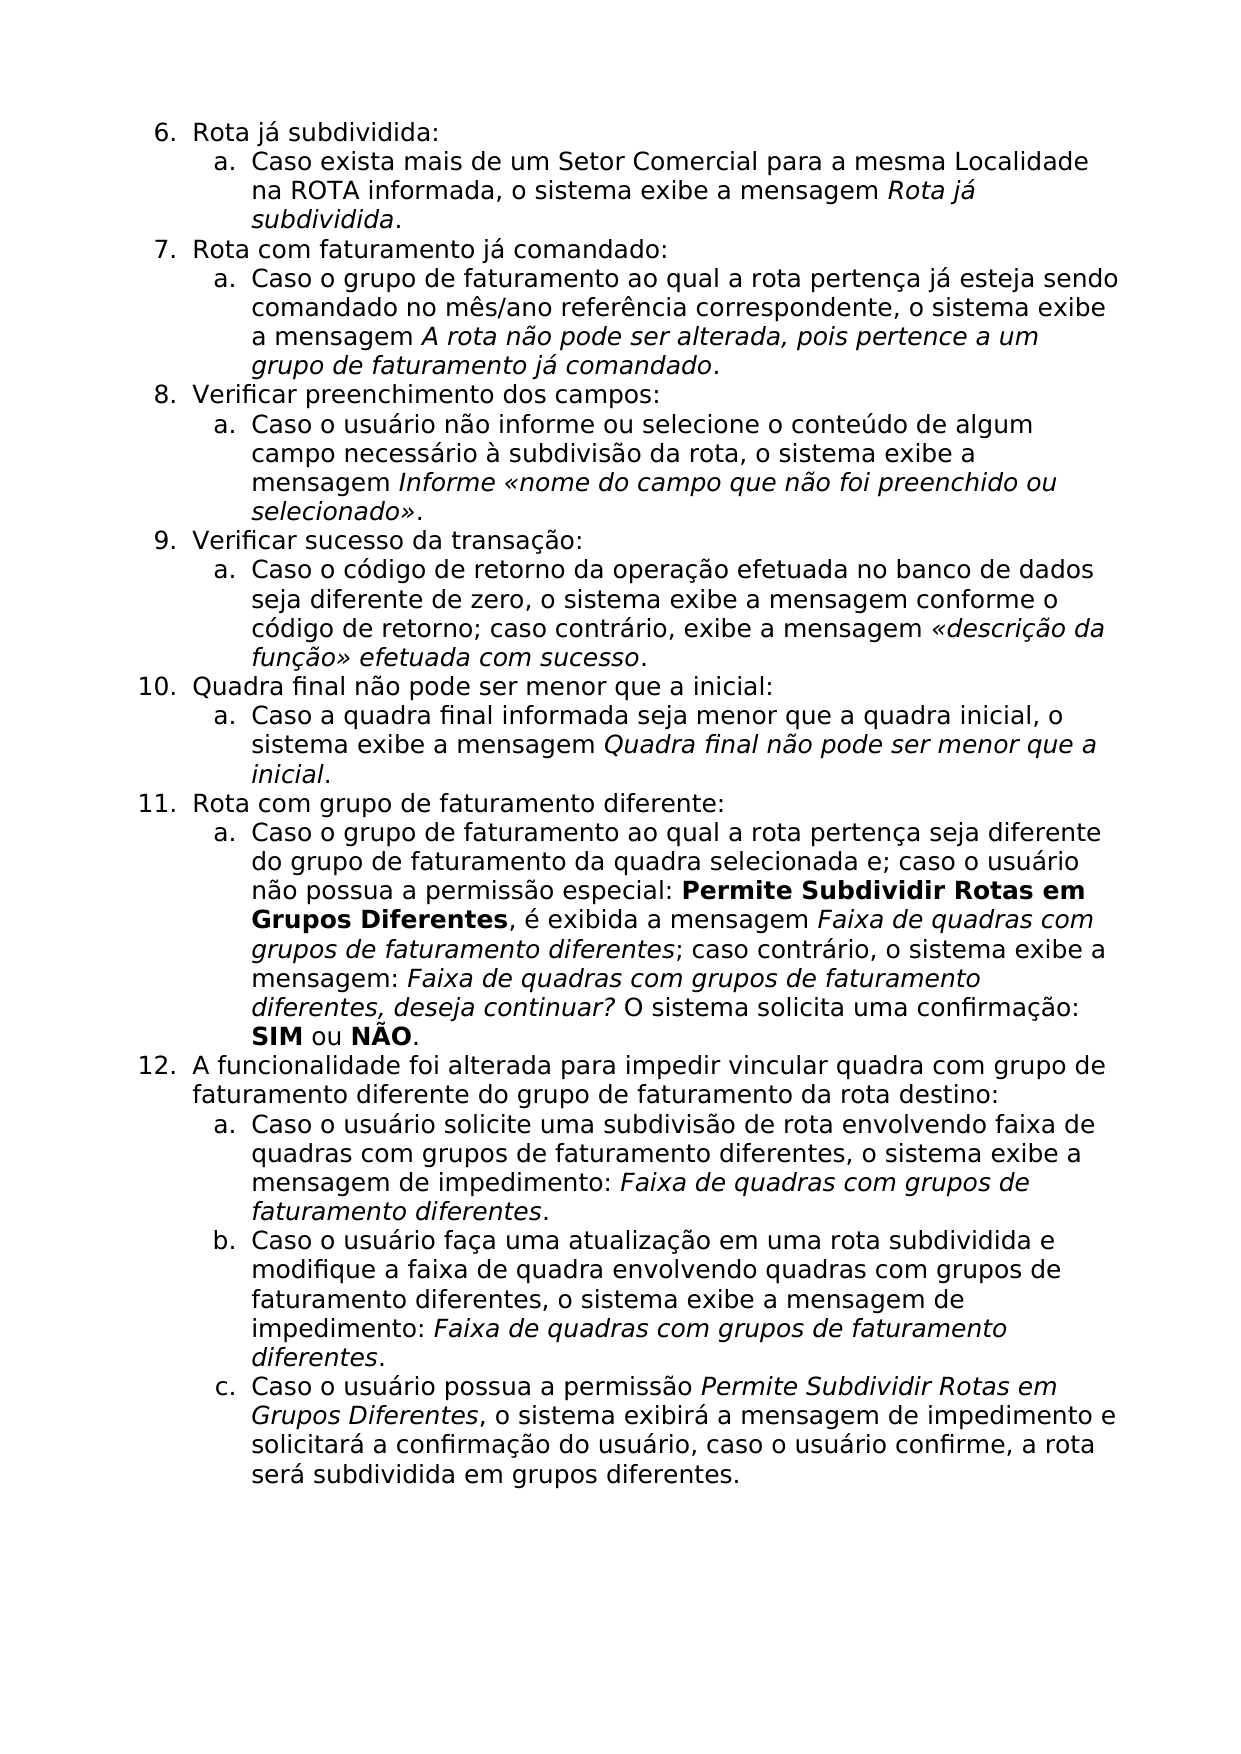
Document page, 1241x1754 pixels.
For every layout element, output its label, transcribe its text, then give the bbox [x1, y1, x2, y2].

list Caso o usuário possua a permissão Permite Subdividir Rotas em Grupos Diferentes, o sistema exibirá a mensagem de impedimento e solicitará a confirmação do usuário, caso o usuário confirme, a rota será subdividida em grupos diferentes. [236, 1372, 1122, 1489]
list Caso o grupo de faturamento ao qual a rota pertença seja diferente do grupo de faturamento da quadra selecionada e; caso o usuário não possua a permissão especial: Permite Subdividir Rotas em Grupos Diferentes, é exibida a mensagem Faixa de quadras com grupos de faturamento diferentes; caso contrário, o sistema exibe a mensagem: Faixa de quadras com grupos de faturamento diferentes, deseja continuar? O sistema solicita uma confirmação: SIM ou NÃO. [236, 818, 1122, 1051]
list Caso o grupo de faturamento ao qual a rota pertença já esteja sendo comandado no mês/ano referência correspondente, o sistema exibe a mensagem A rota não pode ser alterada, pois pertence a um grupo de faturamento já comandado. [236, 264, 1122, 381]
list A funcionalidade foi alterada para impedir vincular quadra com grupo de faturamento diferente do grupo de faturamento da rota destino: [177, 1051, 1122, 1110]
list Rota com faturamento já comandado: [177, 235, 1122, 264]
list Caso o código de retorno da operação efetuada no banco de dados seja diferente de zero, o sistema exibe a mensagem conforme o código de retorno; caso contrário, exibe a mensagem «descrição da função» efetuada com sucesso. [236, 556, 1122, 672]
list Caso o usuário faça uma atualização em uma rota subdividida e modifique a faixa de quadra envolvendo quadras com grupos de faturamento diferentes, o sistema exibe a mensagem de impedimento: Faixa de quadras com grupos de faturamento diferentes. [236, 1226, 1122, 1372]
list Verificar preenchimento dos campos: [177, 381, 1122, 410]
list Rota já subdividida: [177, 118, 1122, 147]
list Verificar sucesso da transação: [177, 526, 1122, 556]
list Quadra final não pode ser menor que a inicial: [177, 672, 1122, 701]
list Caso o usuário solicite uma subdivisão de rota envolvendo faixa de quadras com grupos de faturamento diferentes, o sistema exibe a mensagem de impedimento: Faixa de quadras com grupos de faturamento diferentes. [236, 1110, 1122, 1226]
list Caso exista mais de um Setor Comercial para a mesma Localidade na ROTA informada, o sistema exibe a mensagem Rota já subdividida. [236, 147, 1122, 235]
list Rota com grupo de faturamento diferente: [177, 789, 1122, 818]
list Caso o usuário não informe ou selecione o conteúdo de algum campo necessário à subdivisão da rota, o sistema exibe a mensagem Informe «nome do campo que não foi preenchido ou selecionado». [236, 410, 1122, 526]
list Caso a quadra final informada seja menor que a quadra inicial, o sistema exibe a mensagem Quadra final não pode ser menor que a inicial. [236, 701, 1122, 789]
